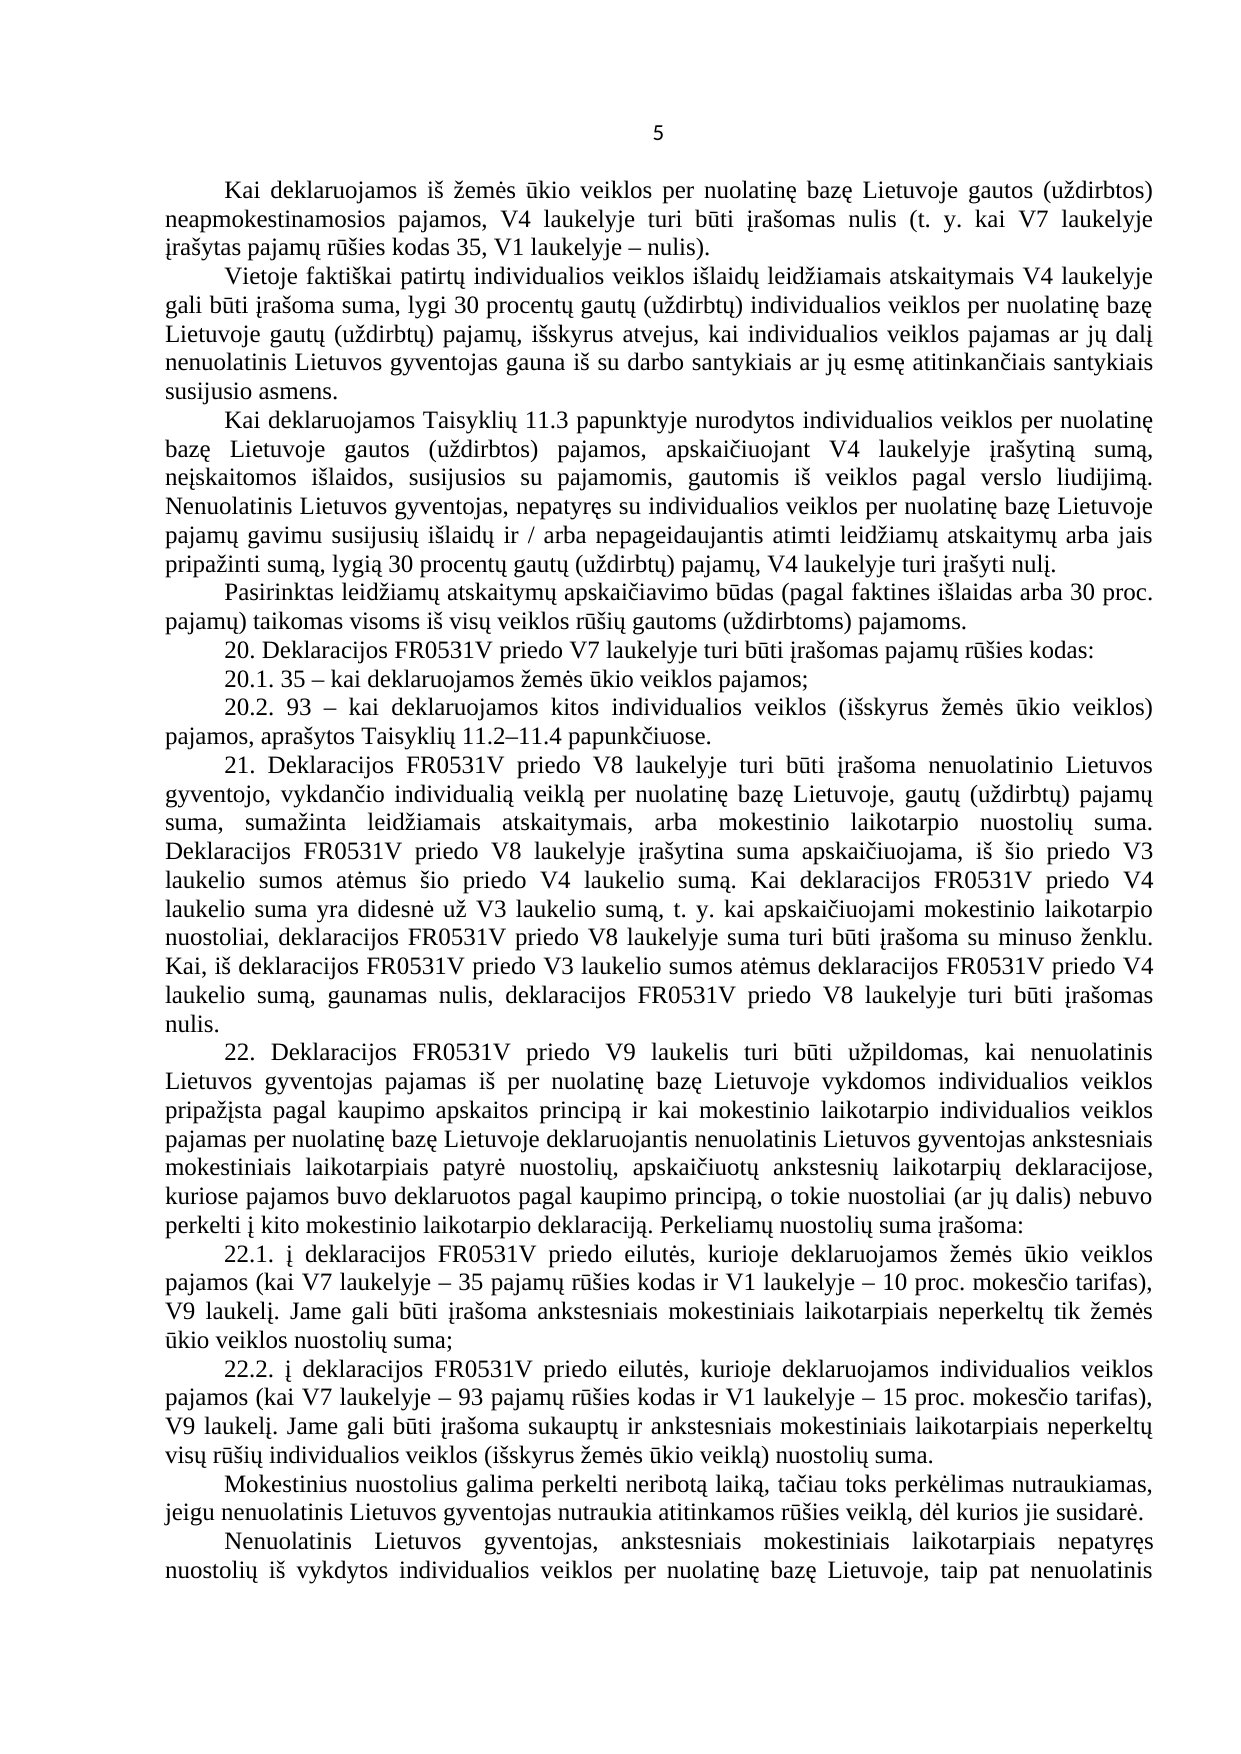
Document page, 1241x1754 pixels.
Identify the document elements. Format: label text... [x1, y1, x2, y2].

text Nenuolatinis Lietuvos gyventojas, ankstesniais mokestiniais laikotarpiais nepatyręs nuostolių iš vykdytos individualios veiklos per nuolatinę bazę Lietuvoje, taip pat nenuolatinis [165, 1526, 1154, 1584]
text Mokestinius nuostolius galima perkelti neribotą laiką, tačiau toks perkėlimas nutraukiamas, jeigu nenuolatinis Lietuvos gyventojas nutraukia atitinkamos rūšies veiklą, dėl kurios jie susidarė. [165, 1469, 1154, 1526]
text 20.2. 93 – kai deklaruojamos kitos individualios veiklos (išskyrus žemės ūkio veiklos) pajamos, aprašytos Taisyklių 11.2–11.4 papunkčiuose. [165, 692, 1154, 750]
text 22. Deklaracijos FR0531V priedo V9 laukelis turi būti užpildomas, kai nenuolatinis Lietuvos gyventojas pajamas iš per nuolatinę bazę Lietuvoje vykdomos individualios veiklos pripažįsta pagal kaupimo apskaitos principą ir kai mokestinio laikotarpio individualios veiklos pajamas per nuolatinę bazę Lietuvoje deklaruojantis nenuolatinis Lietuvos gyventojas ankstesniais mokestiniais laikotarpiais patyrė nuostolių, apskaičiuotų ankstesnių laikotarpių deklaracijose, kuriose pajamos buvo deklaruotos pagal kaupimo principą, o tokie nuostoliai (ar jų dalis) nebuvo perkelti į kito mokestinio laikotarpio deklaraciją. Perkeliamų nuostolių suma įrašoma: [165, 1037, 1154, 1239]
text 20.1. 35 – kai deklaruojamos žemės ūkio veiklos pajamos; [165, 664, 1154, 692]
text Kai deklaruojamos iš žemės ūkio veiklos per nuolatinę bazę Lietuvoje gautos (uždirbtos) neapmokestinamosios pajamos, V4 laukelyje turi būti įrašomas nulis (t. y. kai V7 laukelyje įrašytas pajamų rūšies kodas 35, V1 laukelyje – nulis). [165, 175, 1154, 261]
text Kai deklaruojamos Taisyklių 11.3 papunktyje nurodytos individualios veiklos per nuolatinę bazę Lietuvoje gautos (uždirbtos) pajamos, apskaičiuojant V4 laukelyje įrašytiną sumą, neįskaitomos išlaidos, susijusios su pajamomis, gautomis iš veiklos pagal verslo liudijimą. Nenuolatinis Lietuvos gyventojas, nepatyręs su individualios veiklos per nuolatinę bazę Lietuvoje pajamų gavimu susijusių išlaidų ir / arba nepageidaujantis atimti leidžiamų atskaitymų arba jais pripažinti sumą, lygią 30 procentų gautų (uždirbtų) pajamų, V4 laukelyje turi įrašyti nulį. [165, 405, 1154, 577]
text Pasirinktas leidžiamų atskaitymų apskaičiavimo būdas (pagal faktines išlaidas arba 30 proc. pajamų) taikomas visoms iš visų veiklos rūšių gautoms (uždirbtoms) pajamoms. [165, 577, 1154, 635]
text 22.2. į deklaracijos FR0531V priedo eilutės, kurioje deklaruojamos individualios veiklos pajamos (kai V7 laukelyje – 93 pajamų rūšies kodas ir V1 laukelyje – 15 proc. mokesčio tarifas), V9 laukelį. Jame gali būti įrašoma sukauptų ir ankstesniais mokestiniais laikotarpiais neperkeltų visų rūšių individualios veiklos (išskyrus žemės ūkio veiklą) nuostolių suma. [165, 1354, 1154, 1469]
text Vietoje faktiškai patirtų individualios veiklos išlaidų leidžiamais atskaitymais V4 laukelyje gali būti įrašoma suma, lygi 30 procentų gautų (uždirbtų) individualios veiklos per nuolatinę bazę Lietuvoje gautų (uždirbtų) pajamų, išskyrus atvejus, kai individualios veiklos pajamas ar jų dalį nenuolatinis Lietuvos gyventojas gauna iš su darbo santykiais ar jų esmę atitinkančiais santykiais susijusio asmens. [165, 261, 1154, 405]
text 22.1. į deklaracijos FR0531V priedo eilutės, kurioje deklaruojamos žemės ūkio veiklos pajamos (kai V7 laukelyje – 35 pajamų rūšies kodas ir V1 laukelyje – 10 proc. mokesčio tarifas), V9 laukelį. Jame gali būti įrašoma ankstesniais mokestiniais laikotarpiais neperkeltų tik žemės ūkio veiklos nuostolių suma; [165, 1239, 1154, 1354]
text 20. Deklaracijos FR0531V priedo V7 laukelyje turi būti įrašomas pajamų rūšies kodas: [165, 635, 1154, 664]
text 21. Deklaracijos FR0531V priedo V8 laukelyje turi būti įrašoma nenuolatinio Lietuvos gyventojo, vykdančio individualią veiklą per nuolatinę bazę Lietuvoje, gautų (uždirbtų) pajamų suma, sumažinta leidžiamais atskaitymais, arba mokestinio laikotarpio nuostolių suma. Deklaracijos FR0531V priedo V8 laukelyje įrašytina suma apskaičiuojama, iš šio priedo V3 laukelio sumos atėmus šio priedo V4 laukelio sumą. Kai deklaracijos FR0531V priedo V4 laukelio suma yra didesnė už V3 laukelio sumą, t. y. kai apskaičiuojami mokestinio laikotarpio nuostoliai, deklaracijos FR0531V priedo V8 laukelyje suma turi būti įrašoma su minuso ženklu. Kai, iš deklaracijos FR0531V priedo V3 laukelio sumos atėmus deklaracijos FR0531V priedo V4 laukelio sumą, gaunamas nulis, deklaracijos FR0531V priedo V8 laukelyje turi būti įrašomas nulis. [165, 750, 1154, 1037]
